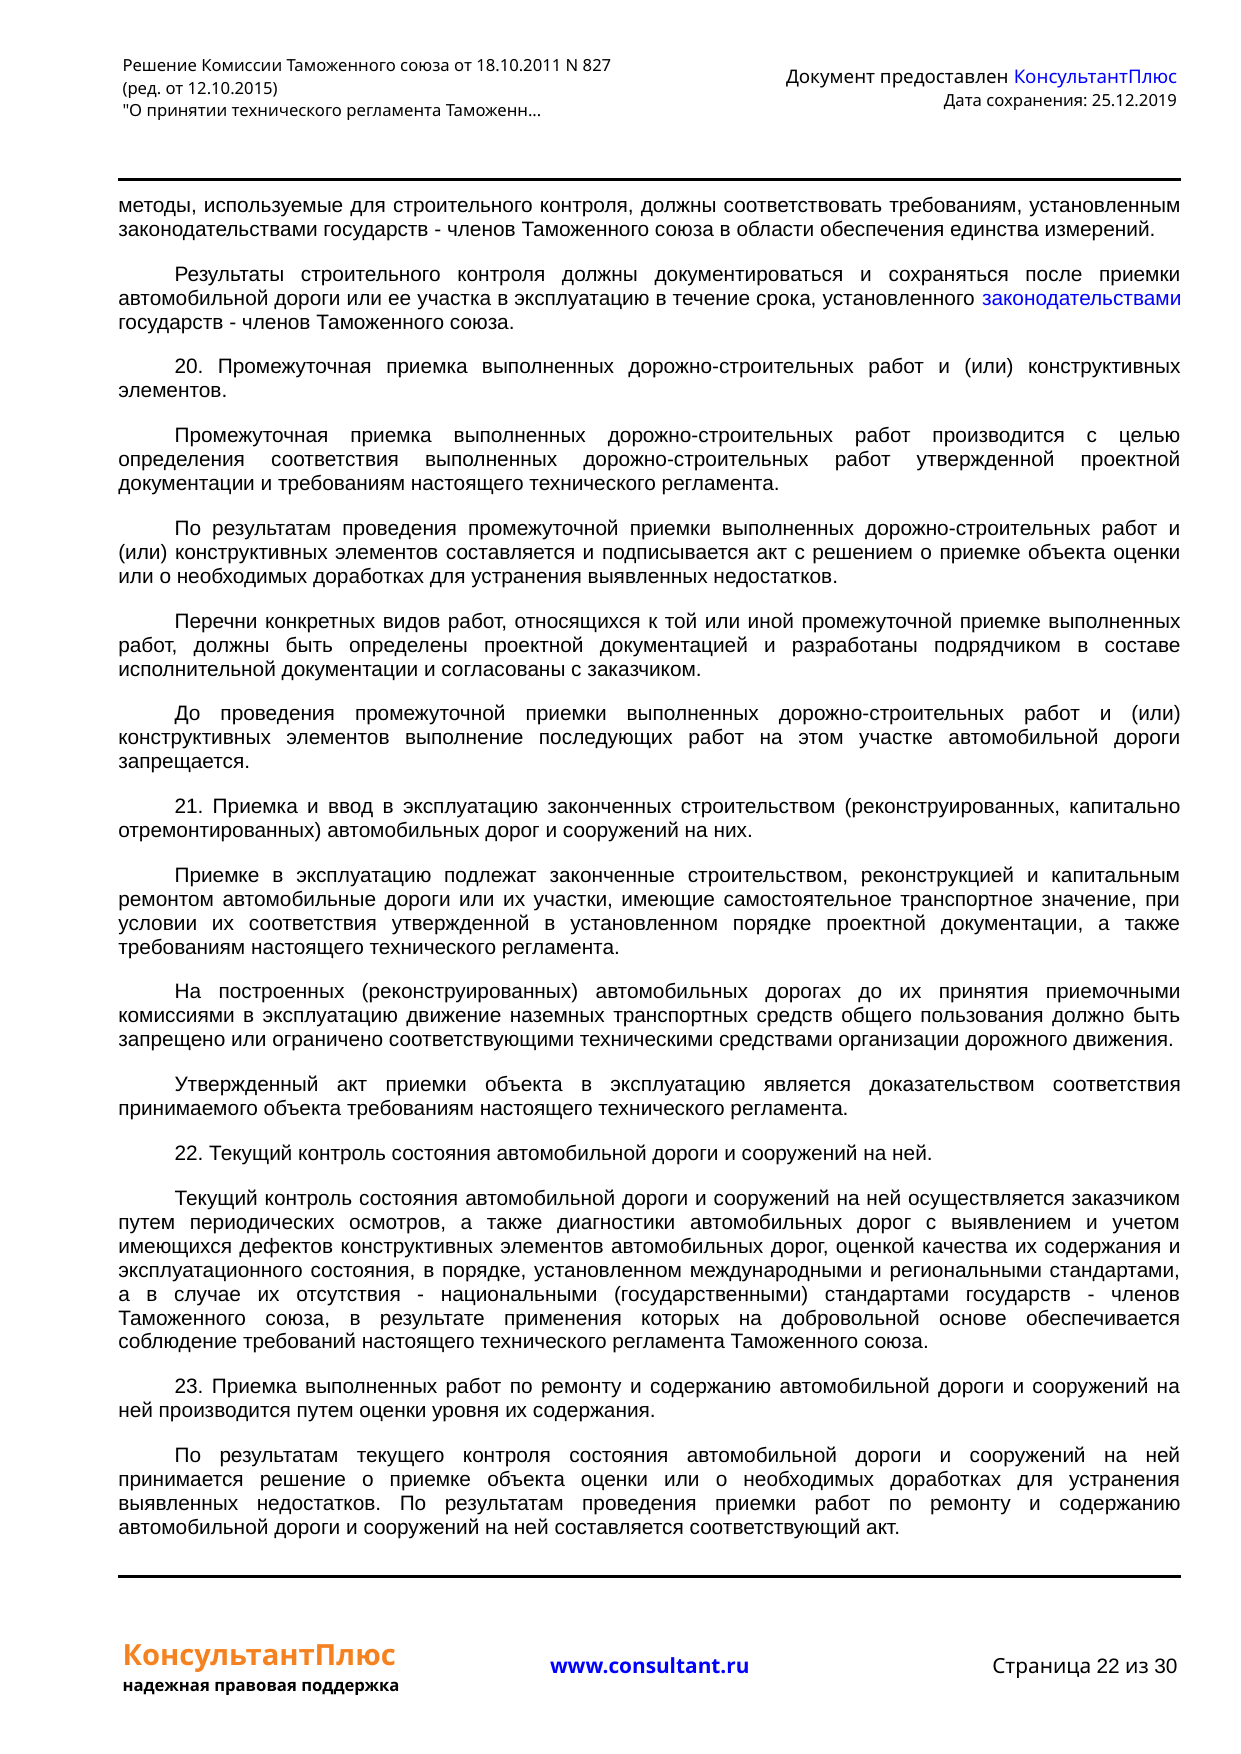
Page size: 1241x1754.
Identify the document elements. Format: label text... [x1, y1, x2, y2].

text Утвержденный акт приемки объекта в эксплуатацию является доказательством соответствия принимаемого объекта требованиям настоящего технического регламента. [118, 1072, 1181, 1120]
text На построенных (реконструированных) автомобильных дорогах до их принятия приемочными комиссиями в эксплуатацию движение наземных транспортных средств общего пользования должно быть запрещено или ограничено соответствующими техническими средствами организации дорожного движения. [118, 979, 1181, 1051]
text Перечни конкретных видов работ, относящихся к той или иной промежуточной приемке выполненных работ, должны быть определены проектной документацией и разработаны подрядчиком в составе исполнительной документации и согласованы с заказчиком. [118, 608, 1181, 680]
text По результатам проведения промежуточной приемки выполненных дорожно-строительных работ и (или) конструктивных элементов составляется и подписывается акт с решением о приемке объекта оценки или о необходимых доработках для устранения выявленных недостатков. [118, 516, 1181, 588]
text До проведения промежуточной приемки выполненных дорожно-строительных работ и (или) конструктивных элементов выполнение последующих работ на этом участке автомобильной дороги запрещается. [118, 701, 1181, 773]
text 22. Текущий контроль состояния автомобильной дороги и сооружений на ней. [118, 1141, 1181, 1165]
text 23. Приемка выполненных работ по ремонту и содержанию автомобильной дороги и сооружений на ней производится путем оценки уровня их содержания. [118, 1374, 1181, 1422]
text Промежуточная приемка выполненных дорожно-строительных работ производится с целью определения соответствия выполненных дорожно-строительных работ утвержденной проектной документации и требованиям настоящего технического регламента. [118, 423, 1181, 495]
text 20. Промежуточная приемка выполненных дорожно-строительных работ и (или) конструктивных элементов. [118, 354, 1181, 402]
text 21. Приемка и ввод в эксплуатацию законченных строительством (реконструированных, капитально отремонтированных) автомобильных дорог и сооружений на них. [118, 794, 1181, 842]
text По результатам текущего контроля состояния автомобильной дороги и сооружений на ней принимается решение о приемке объекта оценки или о необходимых доработках для устранения выявленных недостатков. По результатам проведения приемки работ по ремонту и содержанию автомобильной дороги и сооружений на ней составляется соответствующий акт. [118, 1443, 1181, 1539]
text Приемке в эксплуатацию подлежат законченные строительством, реконструкцией и капитальным ремонтом автомобильные дороги или их участки, имеющие самостоятельное транспортное значение, при условии их соответствия утвержденной в установленном порядке проектной документации, а также требованиям настоящего технического регламента. [118, 863, 1181, 958]
text Результаты строительного контроля должны документироваться и сохраняться после приемки автомобильной дороги или ее участка в эксплуатацию в течение срока, установленного законодательствами государств - членов Таможенного союза. [118, 262, 1181, 333]
text методы, используемые для строительного контроля, должны соответствовать требованиям, установленным законодательствами государств - членов Таможенного союза в области обеспечения единства измерений. [118, 193, 1181, 241]
text Текущий контроль состояния автомобильной дороги и сооружений на ней осуществляется заказчиком путем периодических осмотров, а также диагностики автомобильных дорог с выявлением и учетом имеющихся дефектов конструктивных элементов автомобильных дорог, оценкой качества их содержания и эксплуатационного состояния, в порядке, установленном международными и региональными стандартами, а в случае их отсутствия - национальными (государственными) стандартами государств - членов Таможенного союза, в результате применения которых на добровольной основе обеспечивается соблюдение требований настоящего технического регламента Таможенного союза. [118, 1186, 1181, 1353]
